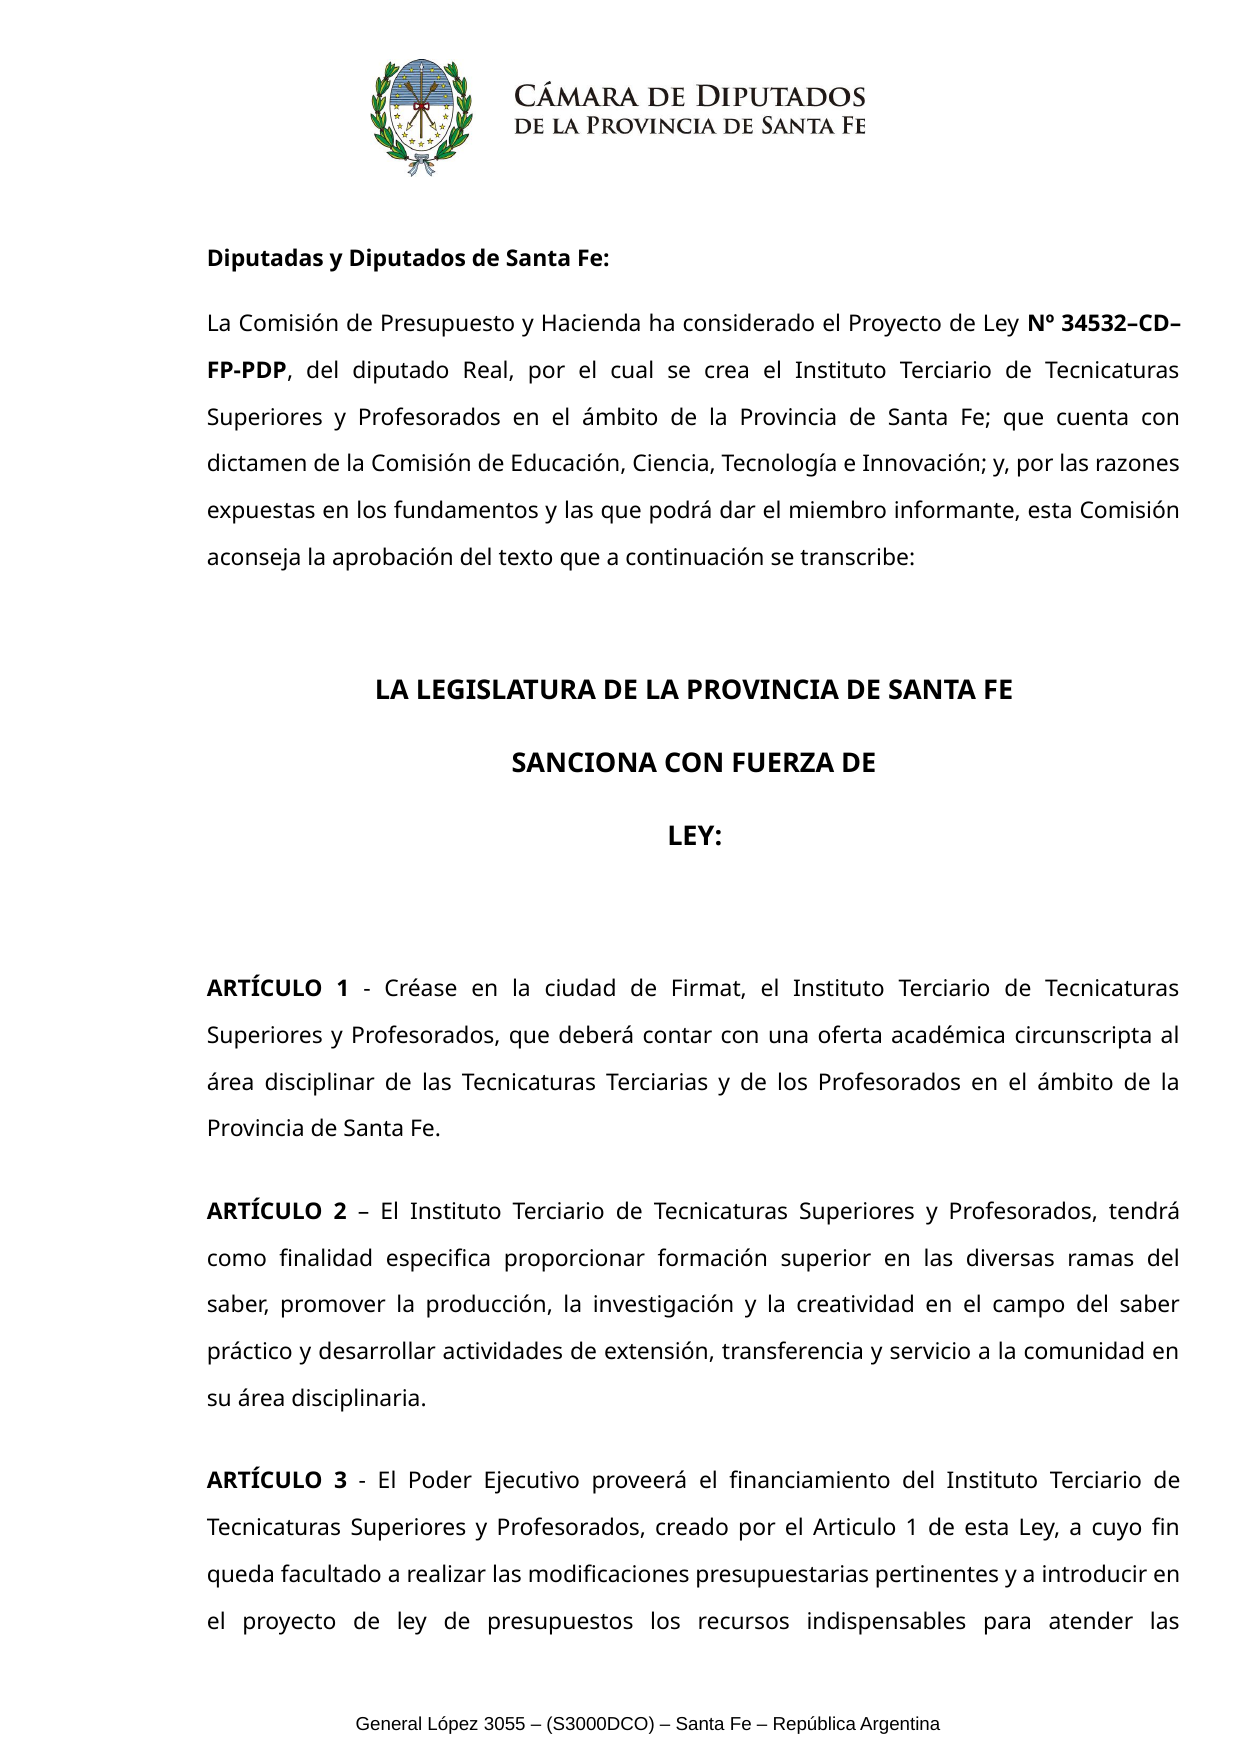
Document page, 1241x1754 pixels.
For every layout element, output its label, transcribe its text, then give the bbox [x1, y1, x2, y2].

text ARTÍCULO 1 - Créase en la ciudad de Firmat, el Instituto Terciario de Tecnicaturas Superiores y Profesorados, que deberá contar con una oferta académica circunscripta al área disciplinar de las Tecnicaturas Terciarias y de los Profesorados en el ámbito de la Provincia de Santa Fe. [207, 972, 1181, 1143]
text LA LEGISLATURA DE LA PROVINCIA DE SANTA FE [207, 670, 1181, 707]
text LEY: [207, 816, 1181, 853]
text ARTÍCULO 3 - El Poder Ejecutivo proveerá el financiamiento del Instituto Terciario de Tecnicaturas Superiores y Profesorados, creado por el Articulo 1 de esta Ley, a cuyo fin queda facultado a realizar las modificaciones presupuestarias pertinentes y a introducir en el proyecto de ley de presupuestos los recursos indispensables para atender las [207, 1464, 1181, 1636]
text La Comisión de Presupuesto y Hacienda ha considerado el Proyecto de Ley Nº 34532–CD–FP-PDP, del diputado Real, por el cual se crea el Instituto Terciario de Tecnicaturas Superiores y Profesorados en el ámbito de la Provincia de Santa Fe; que cuenta con dictamen de la Comisión de Educación, Ciencia, Tecnología e Innovación; y, por las razones expuestas en los fundamentos y las que podrá dar el miembro informante, esta Comisión aconseja la aprobación del texto que a continuación se transcribe: [207, 307, 1181, 572]
text SANCIONA CON FUERZA DE [207, 743, 1181, 780]
text ARTÍCULO 2 – El Instituto Terciario de Tecnicaturas Superiores y Profesorados, tendrá como finalidad especifica proporcionar formación superior en las diversas ramas del saber, promover la producción, la investigación y la creatividad en el campo del saber práctico y desarrollar actividades de extensión, transferencia y servicio a la comunidad en su área disciplinaria. [207, 1194, 1181, 1413]
picture [370, 59, 866, 181]
text Diputadas y Diputados de Santa Fe: [207, 242, 1181, 273]
